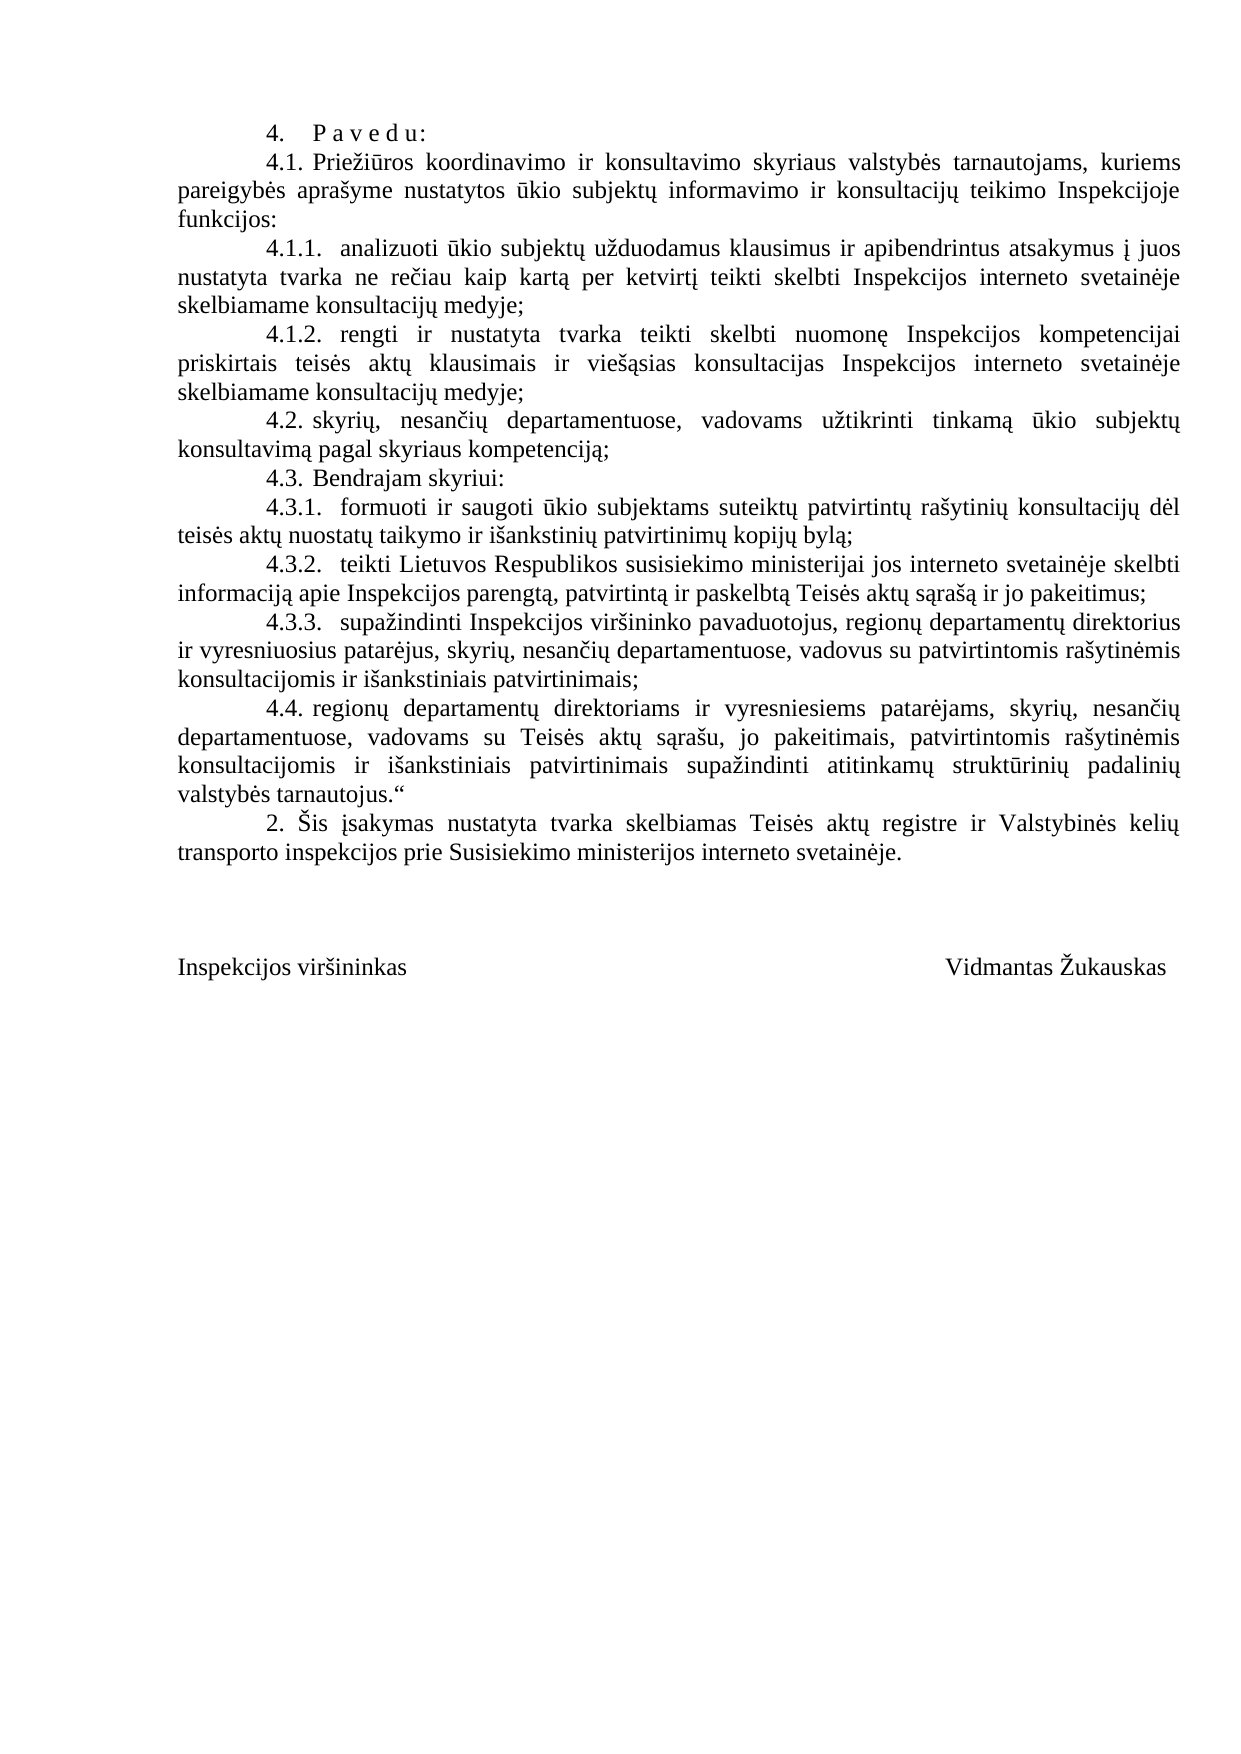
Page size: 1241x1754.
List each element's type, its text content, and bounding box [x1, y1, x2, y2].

text 4.3.3. supažindinti Inspekcijos viršininko pavaduotojus, regionų departamentų direktorius ir vyresniuosius patarėjus, skyrių, nesančių departamentuose, vadovus su patvirtintomis rašytinėmis konsultacijomis ir išankstiniais patvirtinimais; [177, 607, 1181, 693]
text 4.4. regionų departamentų direktoriams ir vyresniesiems patarėjams, skyrių, nesančių departamentuose, vadovams su Teisės aktų sąrašu, jo pakeitimais, patvirtintomis rašytinėmis konsultacijomis ir išankstiniais patvirtinimais supažindinti atitinkamų struktūrinių padalinių valstybės tarnautojus.“ [177, 693, 1181, 808]
text 4.2. skyrių, nesančių departamentuose, vadovams užtikrinti tinkamą ūkio subjektų konsultavimą pagal skyriaus kompetenciją; [177, 406, 1181, 463]
text 2. Šis įsakymas nustatyta tvarka skelbiamas Teisės aktų registre ir Valstybinės kelių transporto inspekcijos prie Susisiekimo ministerijos interneto svetainėje. [177, 808, 1181, 866]
text 4. Pavedu: [177, 118, 1181, 147]
text 4.3.2. teikti Lietuvos Respublikos susisiekimo ministerijai jos interneto svetainėje skelbti informaciją apie Inspekcijos parengtą, patvirtintą ir paskelbtą Teisės aktų sąrašą ir jo pakeitimus; [177, 549, 1181, 607]
text 4.1.2. rengti ir nustatyta tvarka teikti skelbti nuomonę Inspekcijos kompetencijai priskirtais teisės aktų klausimais ir viešąsias konsultacijas Inspekcijos interneto svetainėje skelbiamame konsultacijų medyje; [177, 319, 1181, 406]
text 4.3.1. formuoti ir saugoti ūkio subjektams suteiktų patvirtintų rašytinių konsultacijų dėl teisės aktų nuostatų taikymo ir išankstinių patvirtinimų kopijų bylą; [177, 492, 1181, 549]
text 4.1. Priežiūros koordinavimo ir konsultavimo skyriaus valstybės tarnautojams, kuriems pareigybės aprašyme nustatytos ūkio subjektų informavimo ir konsultacijų teikimo Inspekcijoje funkcijos: [177, 147, 1181, 233]
text 4.3. Bendrajam skyriui: [177, 463, 1181, 492]
text Inspekcijos viršininkas Vidmantas Žukauskas [177, 952, 1181, 981]
text 4.1.1. analizuoti ūkio subjektų užduodamus klausimus ir apibendrintus atsakymus į juos nustatyta tvarka ne rečiau kaip kartą per ketvirtį teikti skelbti Inspekcijos interneto svetainėje skelbiamame konsultacijų medyje; [177, 233, 1181, 319]
